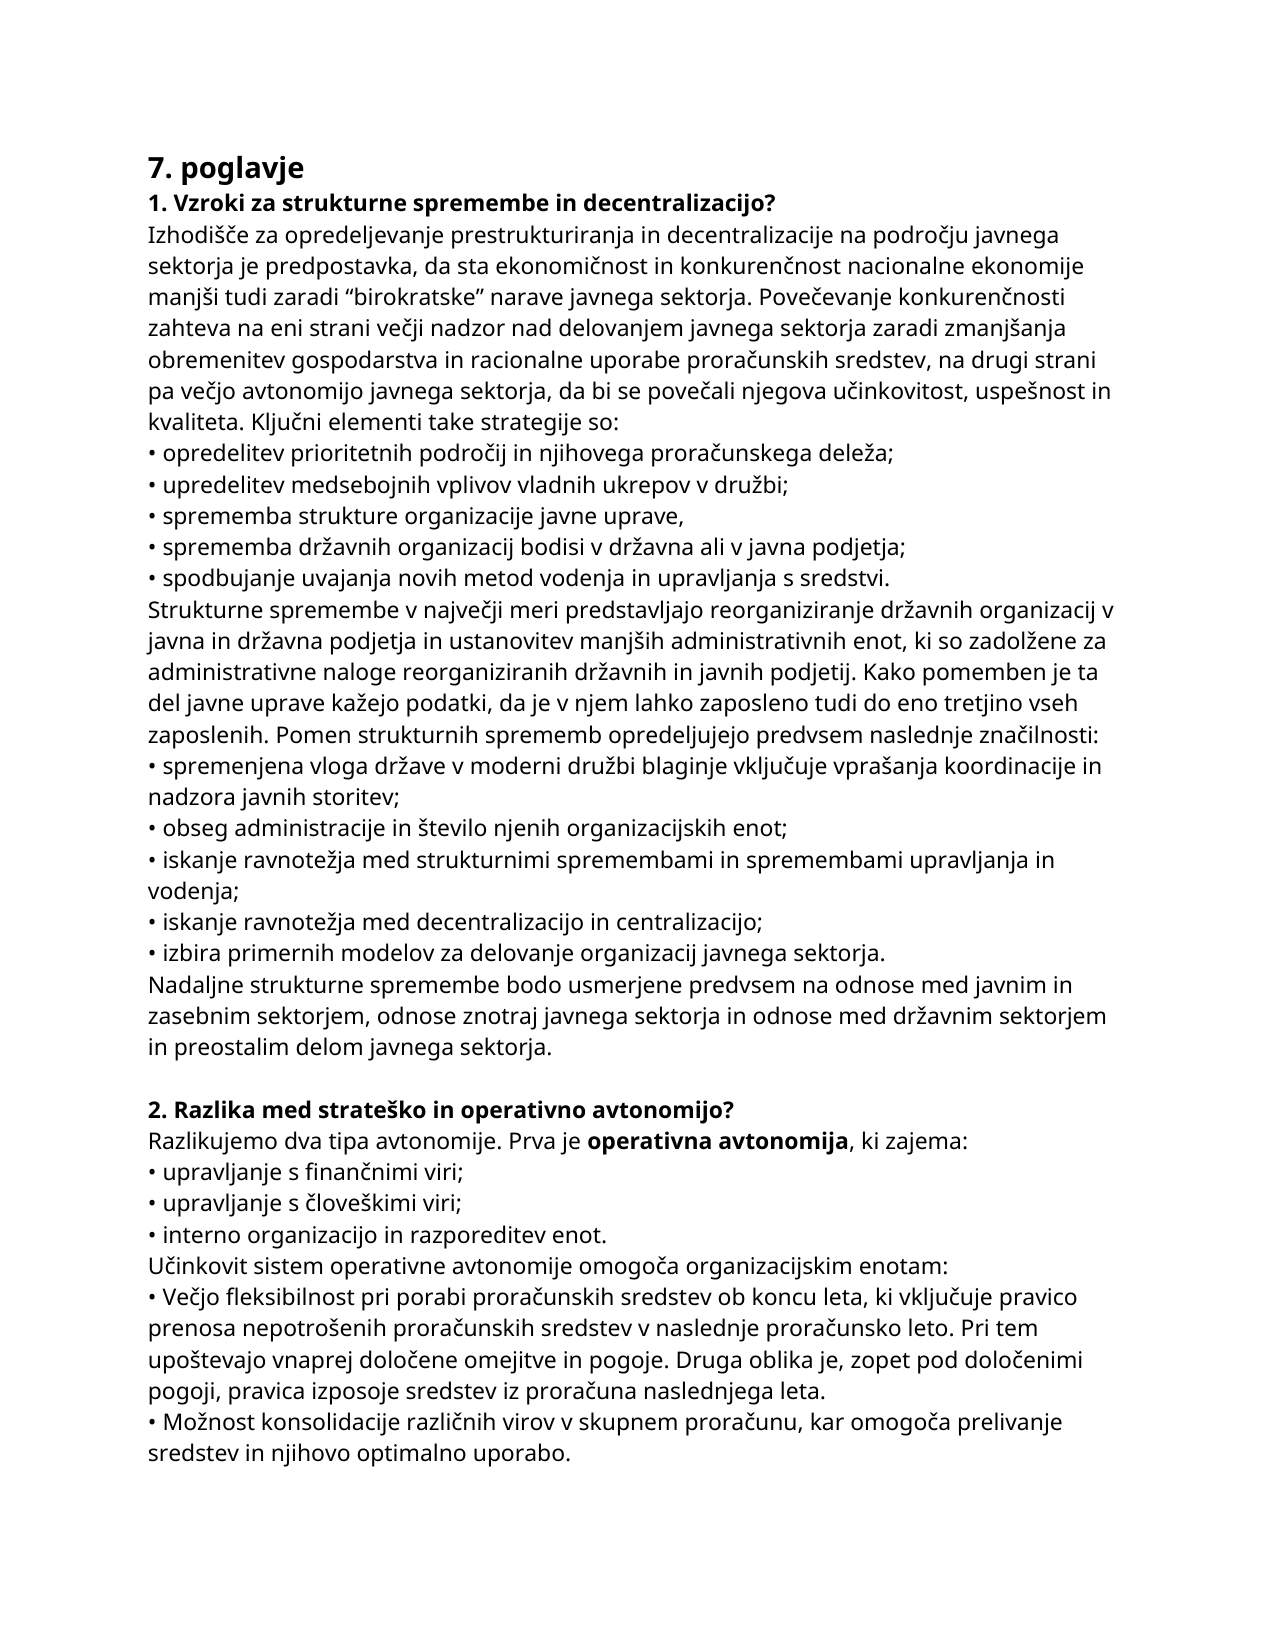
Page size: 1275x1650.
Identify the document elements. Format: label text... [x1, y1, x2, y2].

text Nadaljne strukturne spremembe bodo usmerjene predvsem na odnose med javnim in zasebnim sektorjem, odnose znotraj javnega sektorja in odnose med državnim sektorjem in preostalim delom javnega sektorja. [148, 968, 1127, 1062]
text Strukturne spremembe v največji meri predstavljajo reorganiziranje državnih organizacij v javna in državna podjetja in ustanovitev manjših administrativnih enot, ki so zadolžene za administrativne naloge reorganiziranih državnih in javnih podjetij. Kako pomemben je ta del javne uprave kažejo podatki, da je v njem lahko zaposleno tudi do eno tretjino vseh zaposlenih. Pomen strukturnih sprememb opredeljujejo predvsem naslednje značilnosti: [148, 593, 1127, 750]
text 1. Vzroki za strukturne spremembe in decentralizacijo? [148, 187, 1127, 218]
text Izhodišče za opredeljevanje prestrukturiranja in decentralizacije na področju javnega sektorja je predpostavka, da sta ekonomičnost in konkurenčnost nacionalne ekonomije manjši tudi zaradi “birokratske” narave javnega sektorja. Povečevanje konkurenčnosti zahteva na eni strani večji nadzor nad delovanjem javnega sektorja zaradi zmanjšanja obremenitev gospodarstva in racionalne uporabe proračunskih sredstev, na drugi strani pa večjo avtonomijo javnega sektorja, da bi se povečali njegova učinkovitost, uspešnost in kvaliteta. Ključni elementi take strategije so: [148, 218, 1127, 437]
text Razlikujemo dva tipa avtonomije. Prva je operativna avtonomija, ki zajema: [148, 1125, 1127, 1156]
text • spremenjena vloga države v moderni družbi blaginje vključuje vprašanja koordinacije in nadzora javnih storitev; [148, 750, 1127, 812]
text • upravljanje s finančnimi viri; [148, 1156, 1127, 1187]
text • Možnost konsolidacije različnih virov v skupnem proračunu, kar omogoča prelivanje sredstev in njihovo optimalno uporabo. [148, 1406, 1127, 1468]
text • iskanje ravnotežja med decentralizacijo in centralizacijo; [148, 906, 1127, 937]
text Učinkovit sistem operativne avtonomije omogoča organizacijskim enotam: [148, 1250, 1127, 1281]
text • izbira primernih modelov za delovanje organizacij javnega sektorja. [148, 937, 1127, 968]
text • interno organizacijo in razporeditev enot. [148, 1218, 1127, 1250]
text 7. poglavje [148, 148, 1127, 187]
text • Večjo fleksibilnost pri porabi proračunskih sredstev ob koncu leta, ki vključuje pravico prenosa nepotrošenih proračunskih sredstev v naslednje proračunsko leto. Pri tem upoštevajo vnaprej določene omejitve in pogoje. Druga oblika je, zopet pod določenimi pogoji, pravica izposoje sredstev iz proračuna naslednjega leta. [148, 1281, 1127, 1406]
text • iskanje ravnotežja med strukturnimi spremembami in spremembami upravljanja in vodenja; [148, 843, 1127, 906]
text • opredelitev prioritetnih področij in njihovega proračunskega deleža; [148, 437, 1127, 468]
text • spodbujanje uvajanja novih metod vodenja in upravljanja s sredstvi. [148, 562, 1127, 593]
text • upravljanje s človeškimi viri; [148, 1187, 1127, 1218]
text • obseg administracije in število njenih organizacijskih enot; [148, 812, 1127, 843]
text • sprememba strukture organizacije javne uprave, [148, 500, 1127, 531]
text • sprememba državnih organizacij bodisi v državna ali v javna podjetja; [148, 531, 1127, 562]
text 2. Razlika med strateško in operativno avtonomijo? [148, 1093, 1127, 1125]
text • upredelitev medsebojnih vplivov vladnih ukrepov v družbi; [148, 468, 1127, 500]
